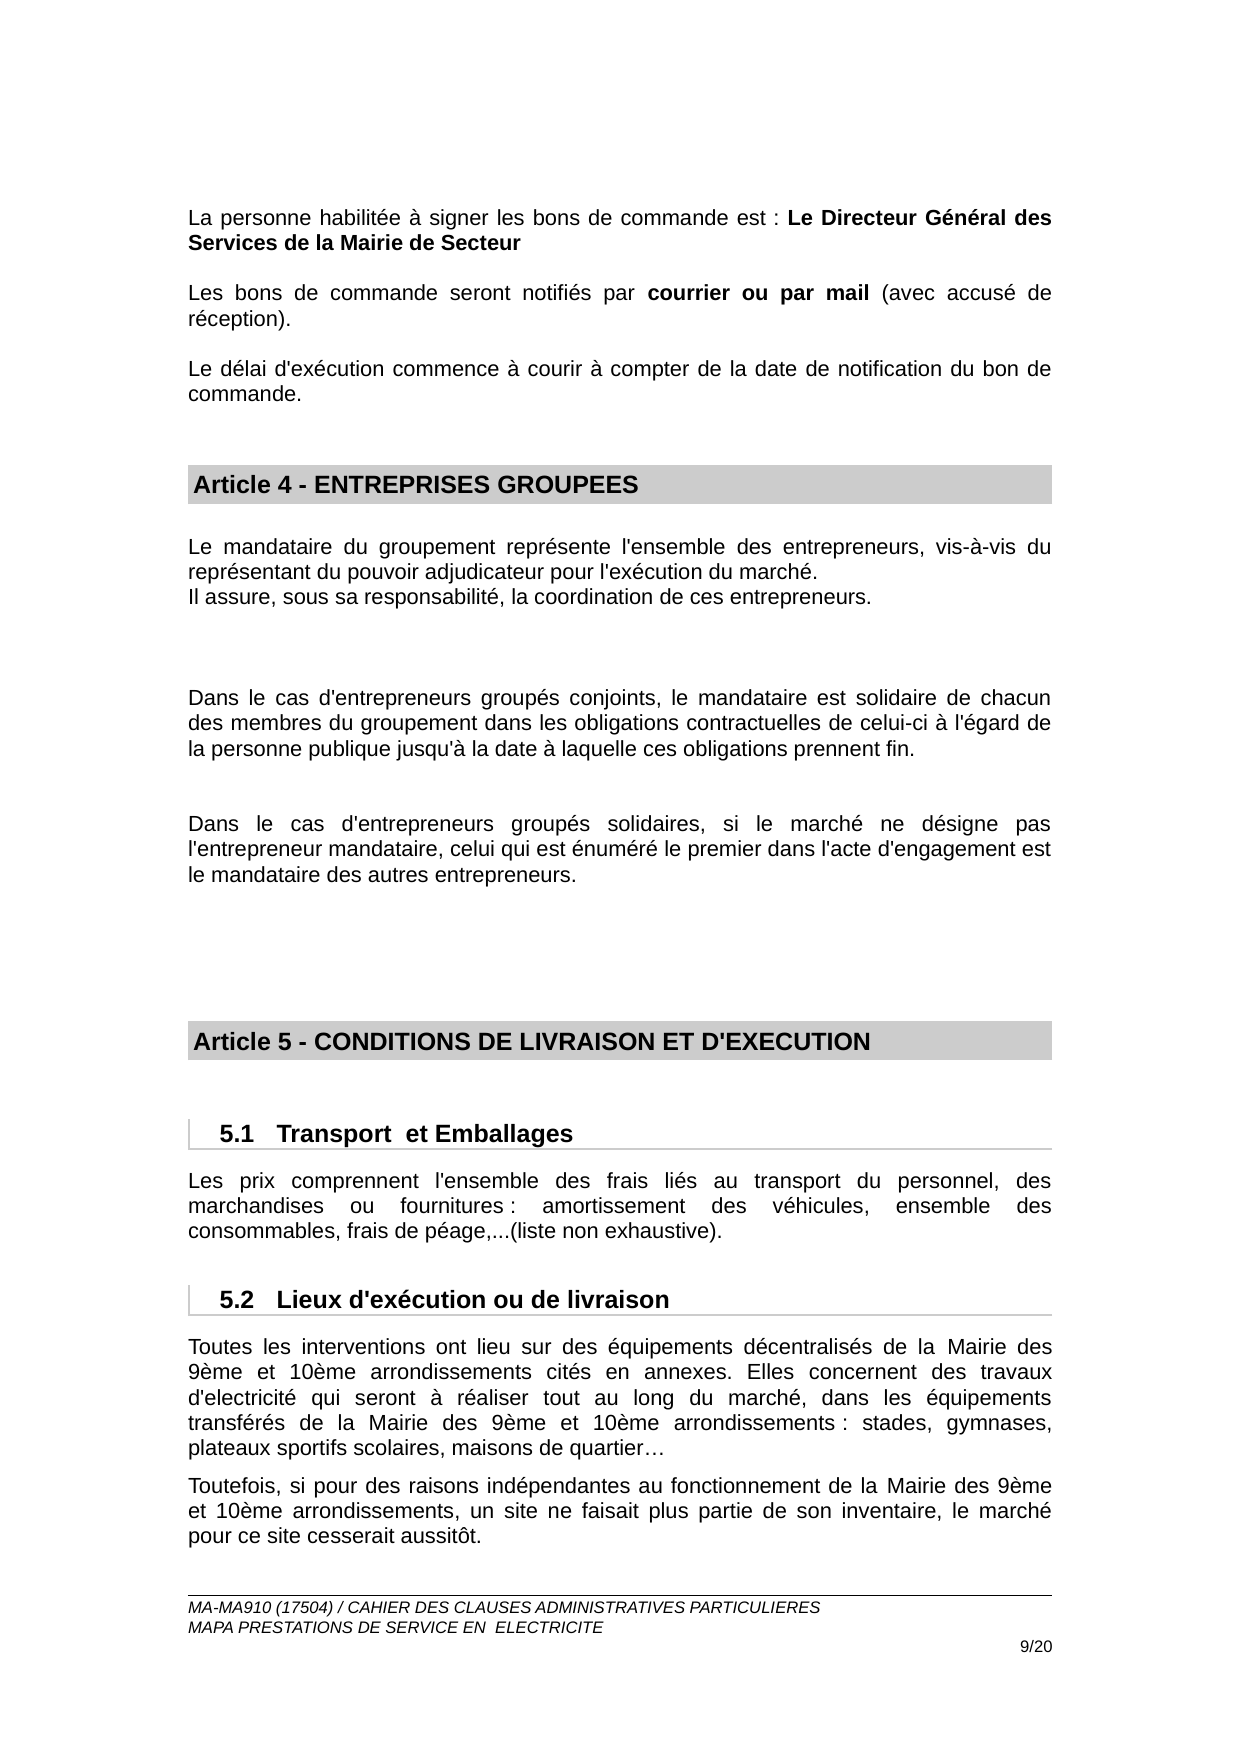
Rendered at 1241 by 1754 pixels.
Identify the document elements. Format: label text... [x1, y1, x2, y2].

text Toutes les interventions ont lieu sur des équipements décentralisés de la Mairie des 9ème et 10ème arrondissements cités en annexes. Elles concernent des travaux d'electricité qui seront à réaliser tout au long du marché, dans les équipements transférés de la Mairie des 9ème et 10ème arrondissements : stades, gymnases, plateaux sportifs scolaires, maisons de quartier… [188, 1334, 1052, 1460]
text Dans le cas d'entrepreneurs groupés conjoints, le mandataire est solidaire de chacun des membres du groupement dans les obligations contractuelles de celui-ci à l'égard de la personne publique jusqu'à la date à laquelle ces obligations prennent fin. [188, 685, 1052, 761]
text Le délai d'exécution commence à courir à compter de la date de notification du bon de commande. [188, 356, 1052, 406]
subtitle ENTREPRISES GROUPEES [190, 468, 1050, 502]
text Dans le cas d'entrepreneurs groupés solidaires, si le marché ne désigne pas l'entrepreneur mandataire, celui qui est énuméré le premier dans l'acte d'engagement est le mandataire des autres entrepreneurs. [188, 811, 1052, 887]
text Les bons de commande seront notifiés par courrier ou par mail (avec accusé de réception). [188, 280, 1052, 331]
subtitle CONDITIONS DE LIVRAISON ET D'EXECUTION [190, 1024, 1050, 1058]
subtitle Transport et Emballages [190, 1119, 1052, 1148]
text La personne habilitée à signer les bons de commande est : Le Directeur Général des Services de la Mairie de Secteur [188, 204, 1052, 255]
text Il assure, sous sa responsabilité, la coordination de ces entrepreneurs. [188, 584, 1052, 609]
text Les prix comprennent l'ensemble des frais liés au transport du personnel, des marchandises ou fournitures : amortissement des véhicules, ensemble des consommables, frais de péage,...(liste non exhaustive). [188, 1168, 1052, 1243]
text Toutefois, si pour des raisons indépendantes au fonctionnement de la Mairie des 9ème et 10ème arrondissements, un site ne faisait plus partie de son inventaire, le marché pour ce site cesserait aussitôt. [188, 1472, 1052, 1548]
text Le mandataire du groupement représente l'ensemble des entrepreneurs, vis-à-vis du représentant du pouvoir adjudicateur pour l'exécution du marché. [188, 534, 1052, 584]
subtitle Lieux d'exécution ou de livraison [190, 1285, 1052, 1314]
